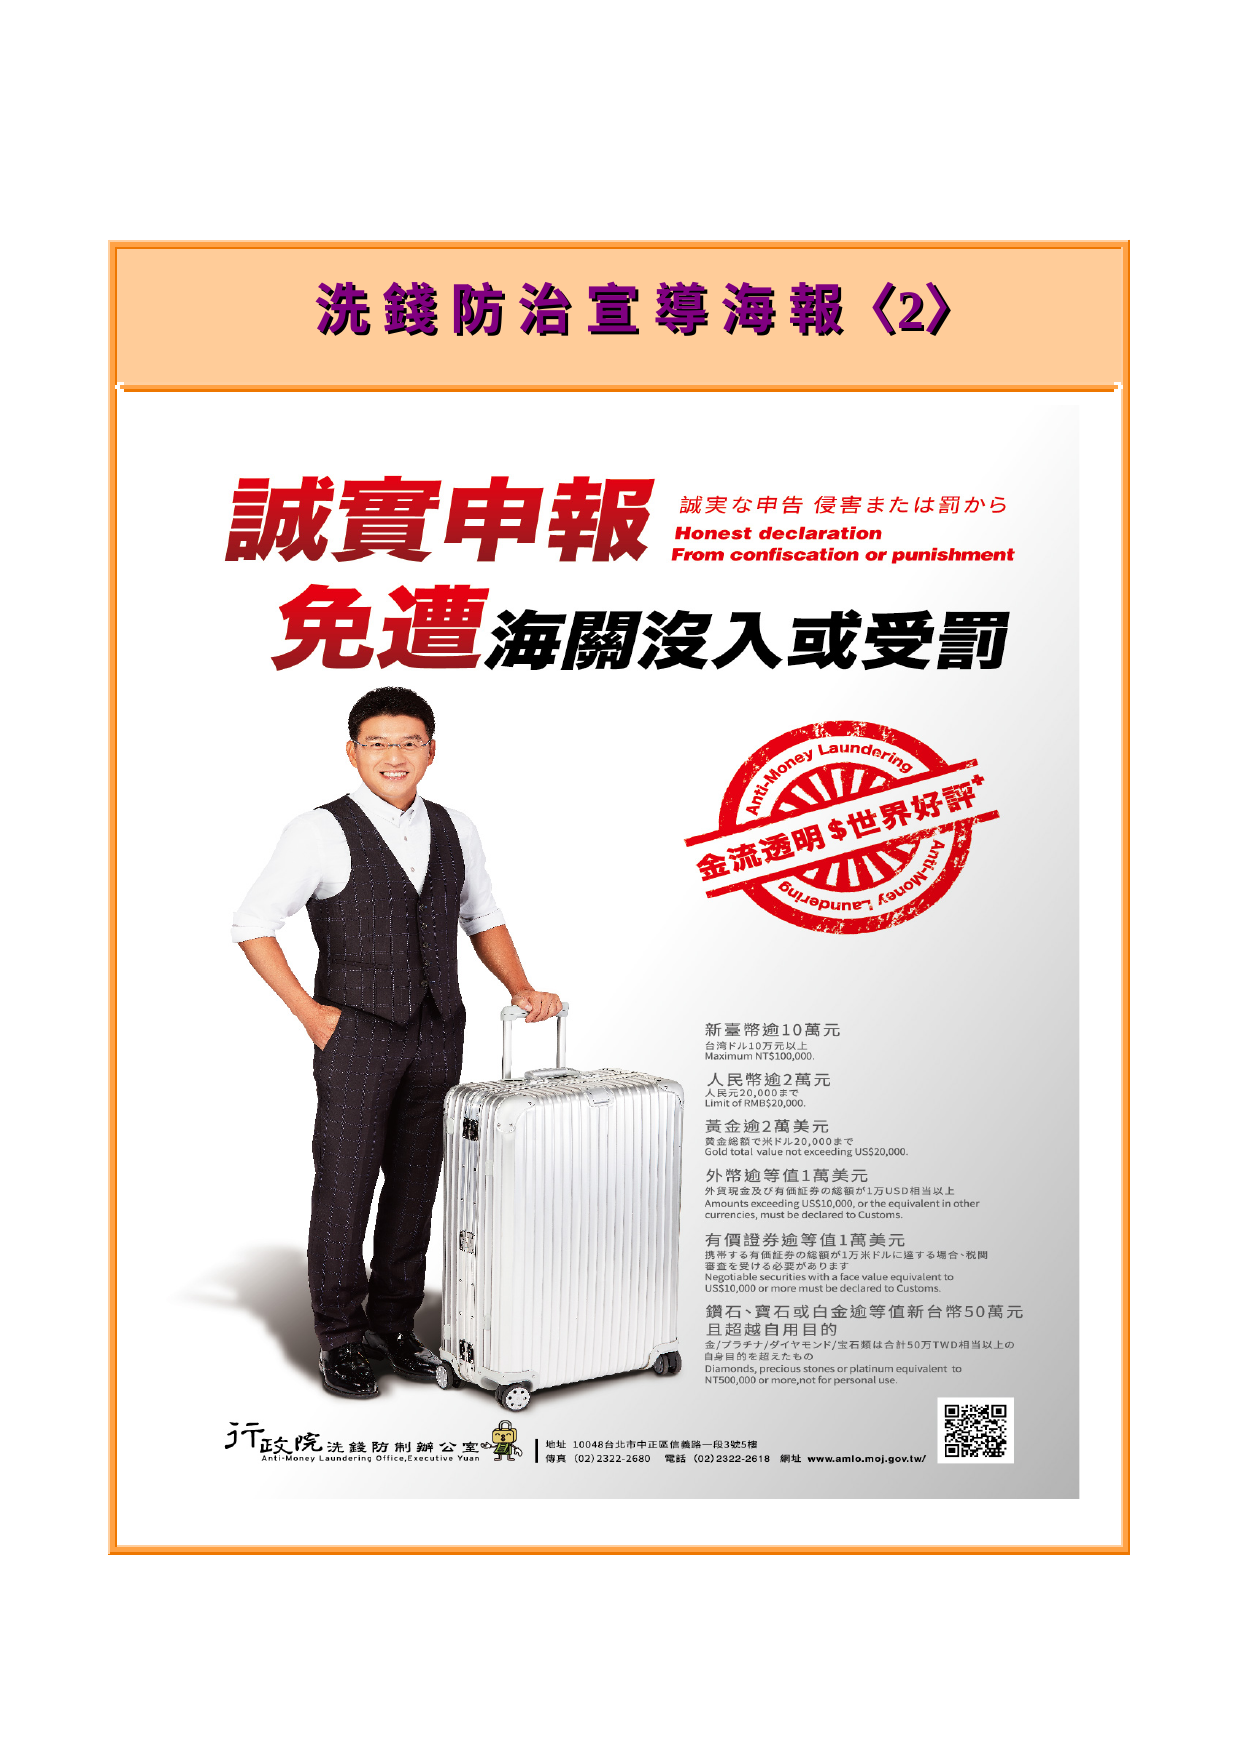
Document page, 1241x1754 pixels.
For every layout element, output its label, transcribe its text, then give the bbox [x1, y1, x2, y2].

picture [158, 405, 1080, 1499]
table_cell [115, 382, 1123, 1545]
table_header 洗 錢 防 治 宣 導 海 報〈2〉 [117, 249, 1121, 382]
